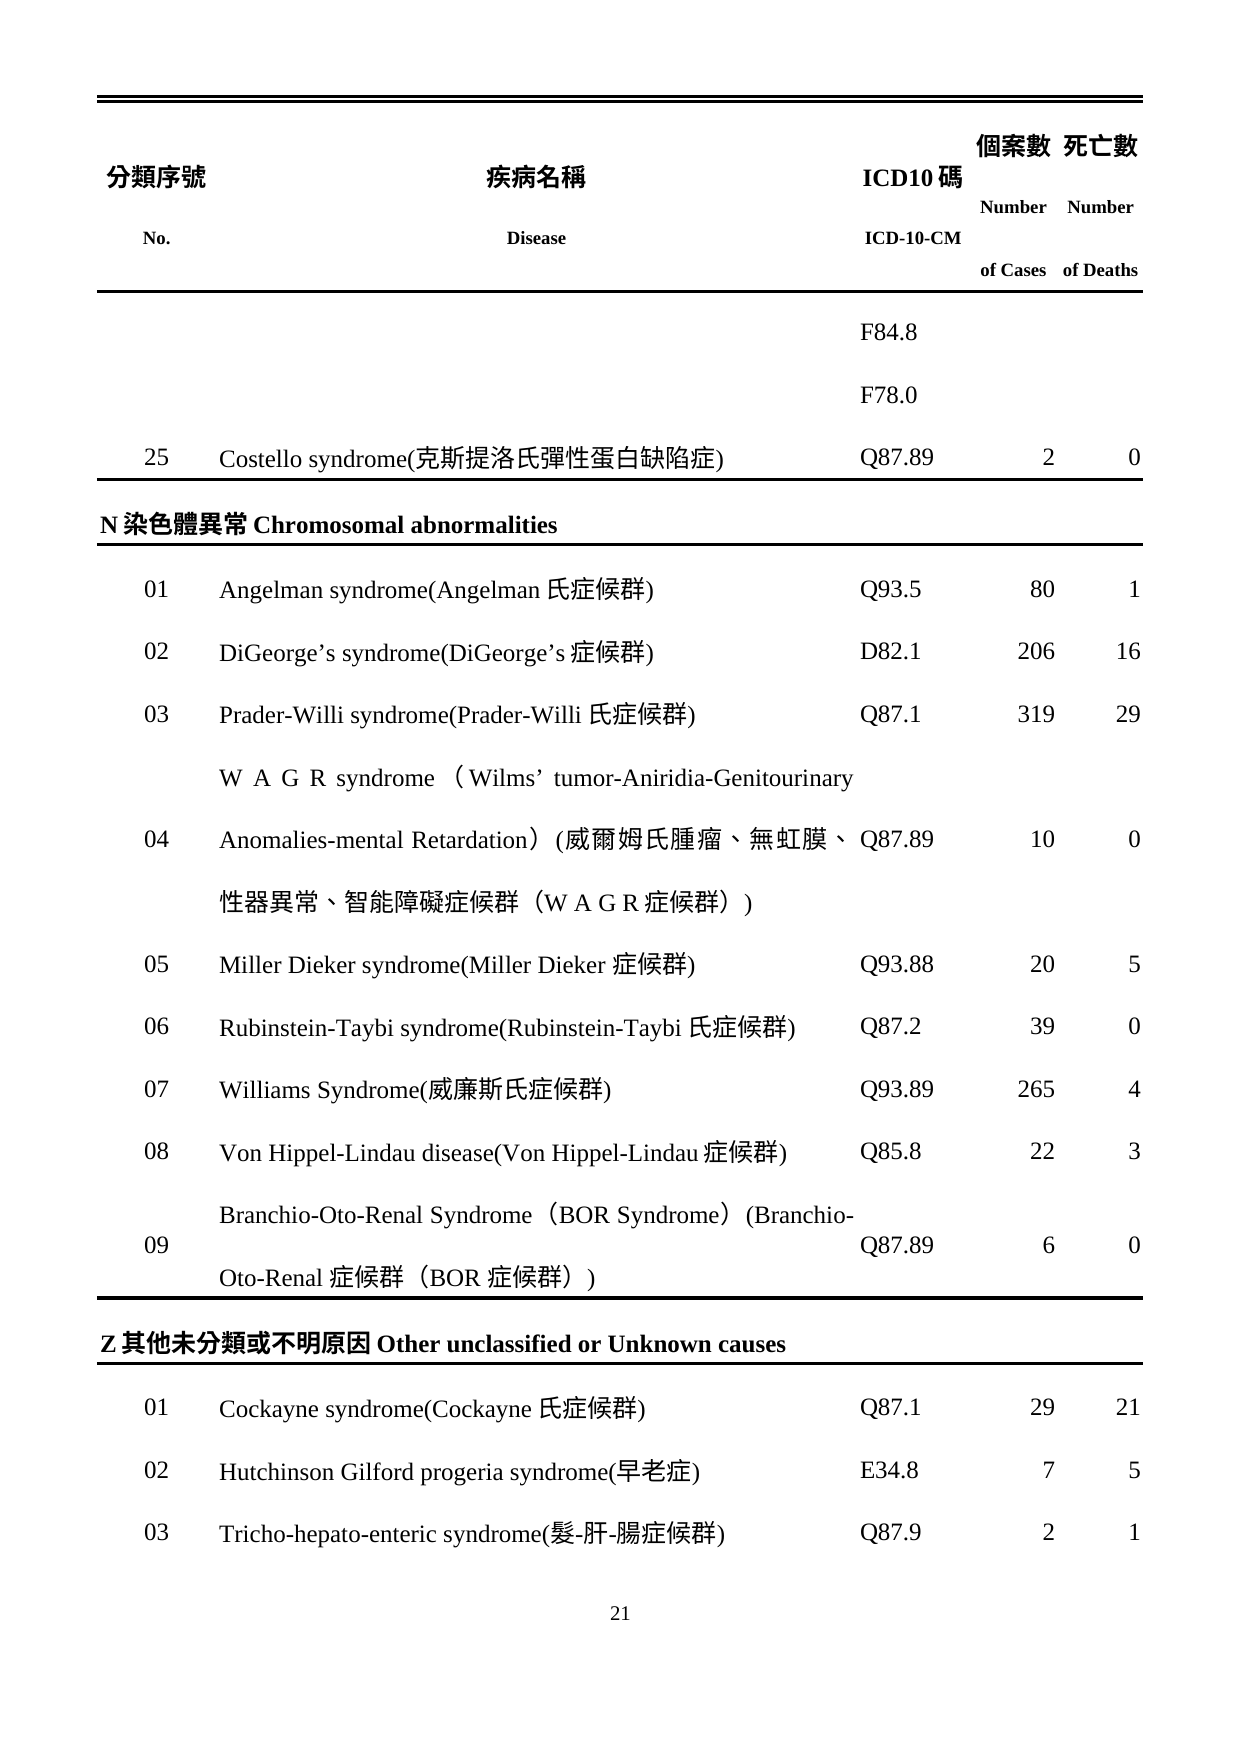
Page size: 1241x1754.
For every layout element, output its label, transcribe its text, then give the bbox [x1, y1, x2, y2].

table_cell [216, 293, 857, 415]
table_cell [97, 293, 216, 415]
table_header 死亡數 Number of Deaths [1058, 103, 1143, 290]
table_cell 06 [97, 984, 216, 1046]
table_cell 5 [1058, 1428, 1143, 1490]
table_cell Rubinstein-Taybi syndrome(Rubinstein-Taybi氏症候群) [216, 984, 857, 1046]
table_cell W A G R syndrome（Wilms’ tumor-Aniridia-Genitourinary Anomalies-mental Retardation）(威爾姆氏腫瘤、無虹膜、性器異常、智能障礙症候群（W A G R症候群）) [216, 734, 857, 921]
table_cell Williams Syndrome(威廉斯氏症候群) [216, 1046, 857, 1109]
table_cell 6 [969, 1171, 1057, 1296]
table_cell 265 [969, 1046, 1057, 1109]
table_cell 1 [1058, 546, 1143, 609]
table_cell Branchio-Oto-Renal Syndrome（BOR Syndrome）(Branchio-Oto-Renal 症候群（BOR 症候群）) [216, 1171, 857, 1296]
table_cell Prader-Willi syndrome(Prader-Willi氏症候群) [216, 671, 857, 734]
table_cell 01 [97, 1365, 216, 1428]
table_cell Von Hippel-Lindau disease(Von Hippel-Lindau症候群) [216, 1109, 857, 1171]
table_cell 0 [1058, 734, 1143, 921]
table_cell Q93.5 [857, 546, 969, 609]
table_cell Q87.2 [857, 984, 969, 1046]
table_cell Tricho-hepato-enteric syndrome(髮-肝-腸症候群) [216, 1490, 857, 1553]
table_cell N染色體異常Chromosomal abnormalities [97, 481, 1143, 543]
table_cell 07 [97, 1046, 216, 1109]
table_cell Q87.1 [857, 671, 969, 734]
table_cell 08 [97, 1109, 216, 1171]
table_cell Miller Dieker syndrome(Miller Dieker 症候群) [216, 921, 857, 984]
table_cell 22 [969, 1109, 1057, 1171]
table_cell Hutchinson Gilford progeria syndrome(早老症) [216, 1428, 857, 1490]
table_cell Q87.89 [857, 1171, 969, 1296]
table_cell Costello syndrome(克斯提洛氏彈性蛋白缺陷症) [216, 415, 857, 478]
table_cell 4 [1058, 1046, 1143, 1109]
table_cell 1 [1058, 1490, 1143, 1553]
table_cell 04 [97, 734, 216, 921]
table_cell E34.8 [857, 1428, 969, 1490]
table_cell 05 [97, 921, 216, 984]
table_cell 01 [97, 546, 216, 609]
table_cell 21 [1058, 1365, 1143, 1428]
table_cell 03 [97, 671, 216, 734]
table_cell Q87.1 [857, 1365, 969, 1428]
table_cell 02 [97, 1428, 216, 1490]
table_cell Cockayne syndrome(Cockayne氏症候群) [216, 1365, 857, 1428]
table_header 疾病名稱 Disease [216, 103, 857, 290]
table_cell 80 [969, 546, 1057, 609]
table_cell 10 [969, 734, 1057, 921]
table_header ICD10碼 ICD-10-CM [857, 103, 969, 290]
table_cell 3 [1058, 1109, 1143, 1171]
table_cell Q93.88 [857, 921, 969, 984]
table_cell [969, 293, 1057, 415]
table_cell 0 [1058, 415, 1143, 478]
table_cell Q87.9 [857, 1490, 969, 1553]
table_cell 02 [97, 609, 216, 671]
table_cell Q85.8 [857, 1109, 969, 1171]
table_cell 09 [97, 1171, 216, 1296]
table_cell Angelman syndrome(Angelman氏症候群) [216, 546, 857, 609]
table_cell 5 [1058, 921, 1143, 984]
table_header 分類序號 No. [97, 103, 216, 290]
table_cell F84.8 F78.0 [857, 293, 969, 415]
table_cell D82.1 [857, 609, 969, 671]
table_cell 319 [969, 671, 1057, 734]
table_cell 206 [969, 609, 1057, 671]
table_cell Q87.89 [857, 734, 969, 921]
table_header 個案數 Number of Cases [969, 103, 1057, 290]
table_cell 0 [1058, 1171, 1143, 1296]
table_cell 0 [1058, 984, 1143, 1046]
table_cell 7 [969, 1428, 1057, 1490]
table_cell DiGeorge’s syndrome(DiGeorge’s症候群) [216, 609, 857, 671]
table_cell 25 [97, 415, 216, 478]
table_cell 2 [969, 1490, 1057, 1553]
table_cell Q87.89 [857, 415, 969, 478]
table_cell 29 [1058, 671, 1143, 734]
table_cell 16 [1058, 609, 1143, 671]
table_cell 20 [969, 921, 1057, 984]
table_cell Z其他未分類或不明原因Other unclassified or Unknown causes [97, 1300, 1143, 1362]
table_cell 03 [97, 1490, 216, 1553]
table_cell 29 [969, 1365, 1057, 1428]
table_cell Q93.89 [857, 1046, 969, 1109]
table_cell 39 [969, 984, 1057, 1046]
table_cell [1058, 293, 1143, 415]
table_cell 2 [969, 415, 1057, 478]
